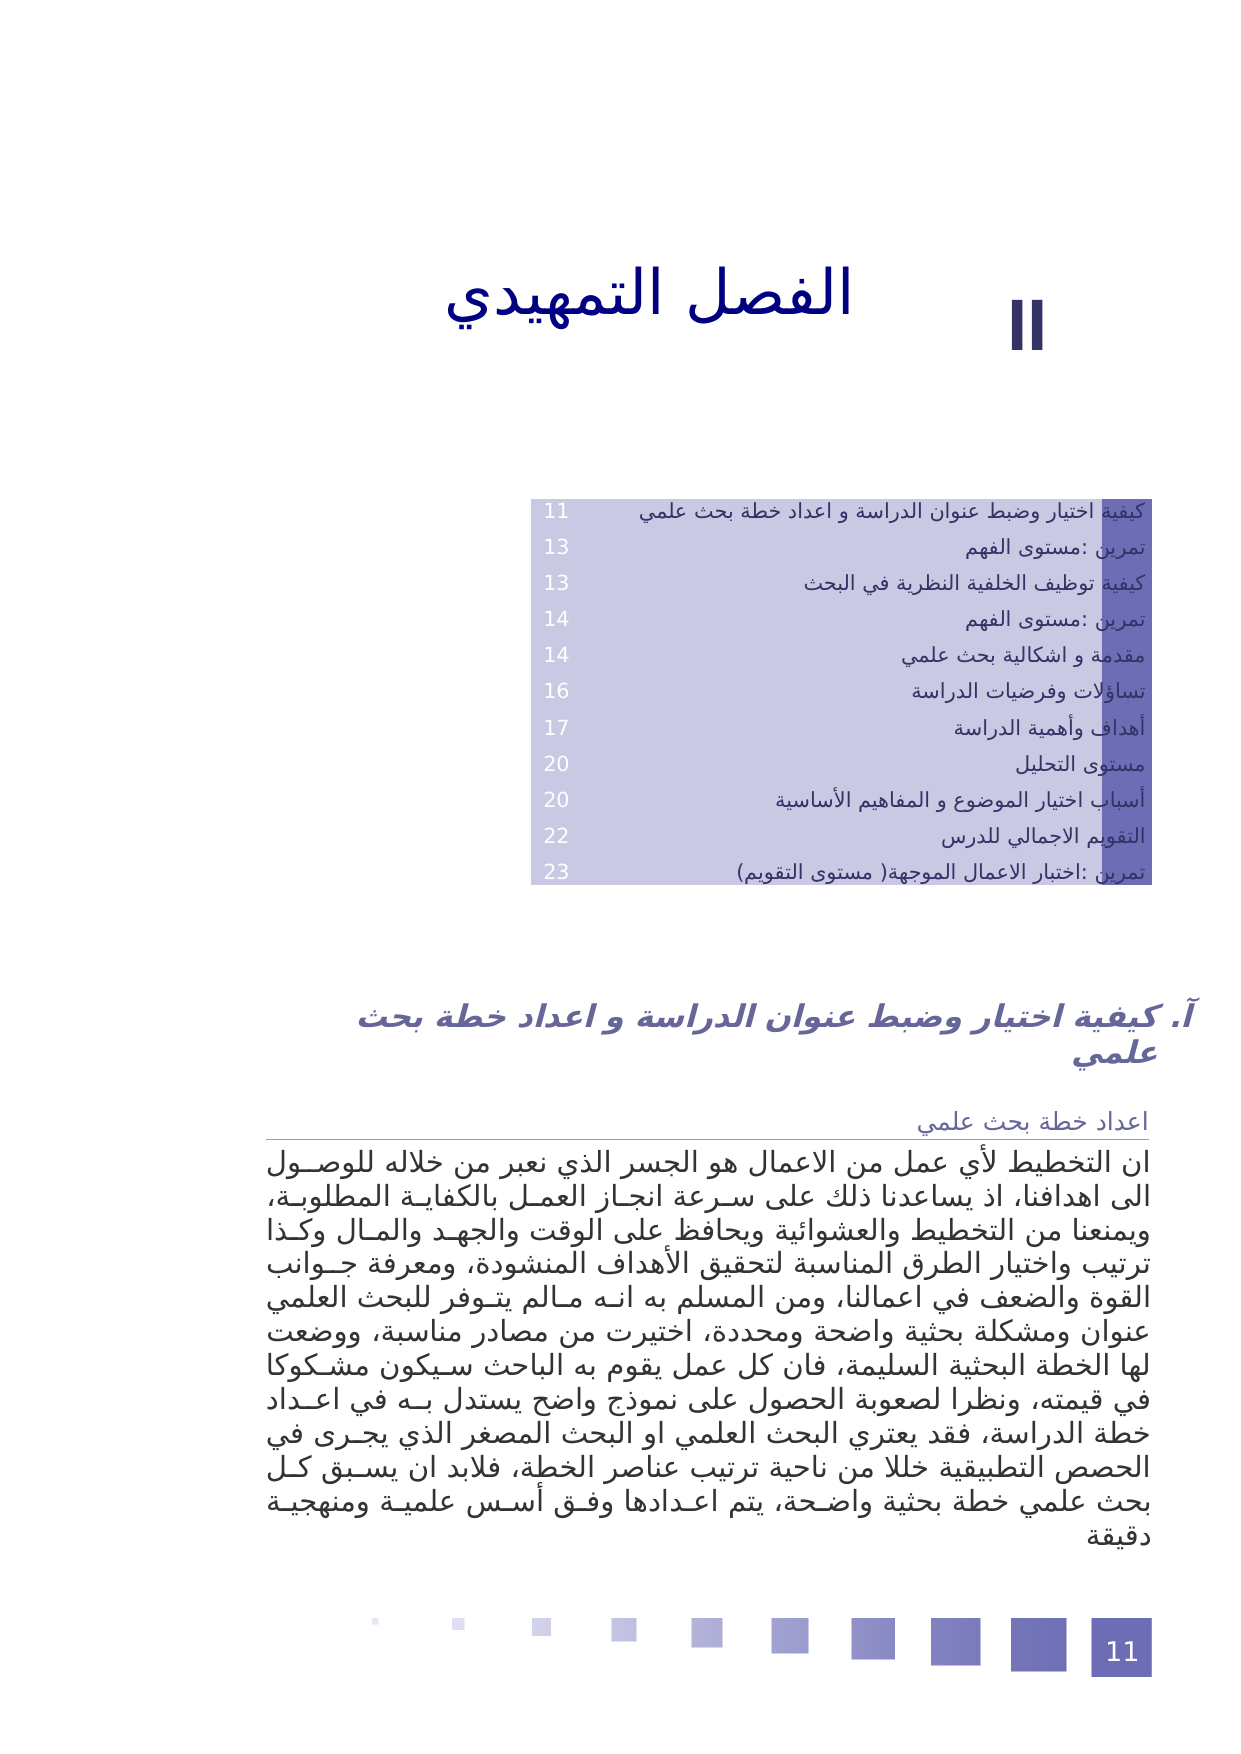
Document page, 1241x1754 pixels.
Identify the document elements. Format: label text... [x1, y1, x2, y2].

picture [531, 499, 1152, 885]
title كيفية اختيار وضبط عنوان الدراسة و اعداد خطة بحث علمي 11 [543, 499, 1146, 524]
title تساؤلات وفرضيات الدراسة 16 [543, 679, 1146, 704]
title التقويم الاجمالي للدرس 22 [543, 824, 1146, 848]
title مستوى التحليل 20 [543, 752, 1146, 776]
title II-الفصل التمهيدي [213, 257, 856, 329]
text ان التخطيط لأي عمل من الاعمال هو الجسر الذي نعبر من خلاله للوصول الى اهدافنا، اذ يساعدنا ذلك على سرعة انجاز العمل بالكفاية المطلوبة، ويمنعنا من التخطيط والعشوائية ويحافظ على الوقت والجهد والمال وكذا ترتيب واختيار الطرق المناسبة لتحقيق الأهداف المنشودة، ومعرفة جوانب القوة والضعف في اعمالنا، ومن المسلم به انه مالم يتوفر للبحث العلمي عنوان ومشكلة بحثية واضحة ومحددة، اختيرت من مصادر مناسبة، ووضعت لها الخطة البحثية السليمة، فان كل عمل يقوم به الباحث سيكون مشكوكا في قيمته، ونظرا لصعوبة الحصول على نموذج واضح يستدل به في اعداد خطة الدراسة، فقد يعتري البحث العلمي او البحث المصغر الذي يجرى في الحصص التطبيقية خللا من ناحية ترتيب عناصر الخطة، فلابد ان يسبق كل بحث علمي خطة بحثية واضحة، يتم اعدادها وفق أسس علمية ومنهجية دقيقة [266, 1145, 1152, 1552]
title كيفية اختيار وضبط عنوان الدراسة و اعداد خطة بحث علمي [266, 998, 1211, 1071]
text II [903, 284, 1152, 365]
title تمرين :مستوى الفهم 13 [543, 535, 1146, 560]
title مقدمة و اشكالية بحث علمي 14 [543, 643, 1146, 668]
picture [177, 1618, 1152, 1677]
title أسباب اختيار الموضوع و المفاهيم الأساسية 20 [543, 788, 1146, 812]
title تمرين :اختبار الاعمال الموجهة( مستوى التقويم) 23 [543, 860, 1146, 884]
title تمرين :مستوى الفهم 14 [543, 607, 1146, 632]
title أهداف وأهمية الدراسة 17 [543, 716, 1146, 740]
title كيفية توظيف الخلفية النظرية في البحث 13 [543, 571, 1146, 596]
title اعداد خطة بحث علمي [266, 1104, 1149, 1139]
